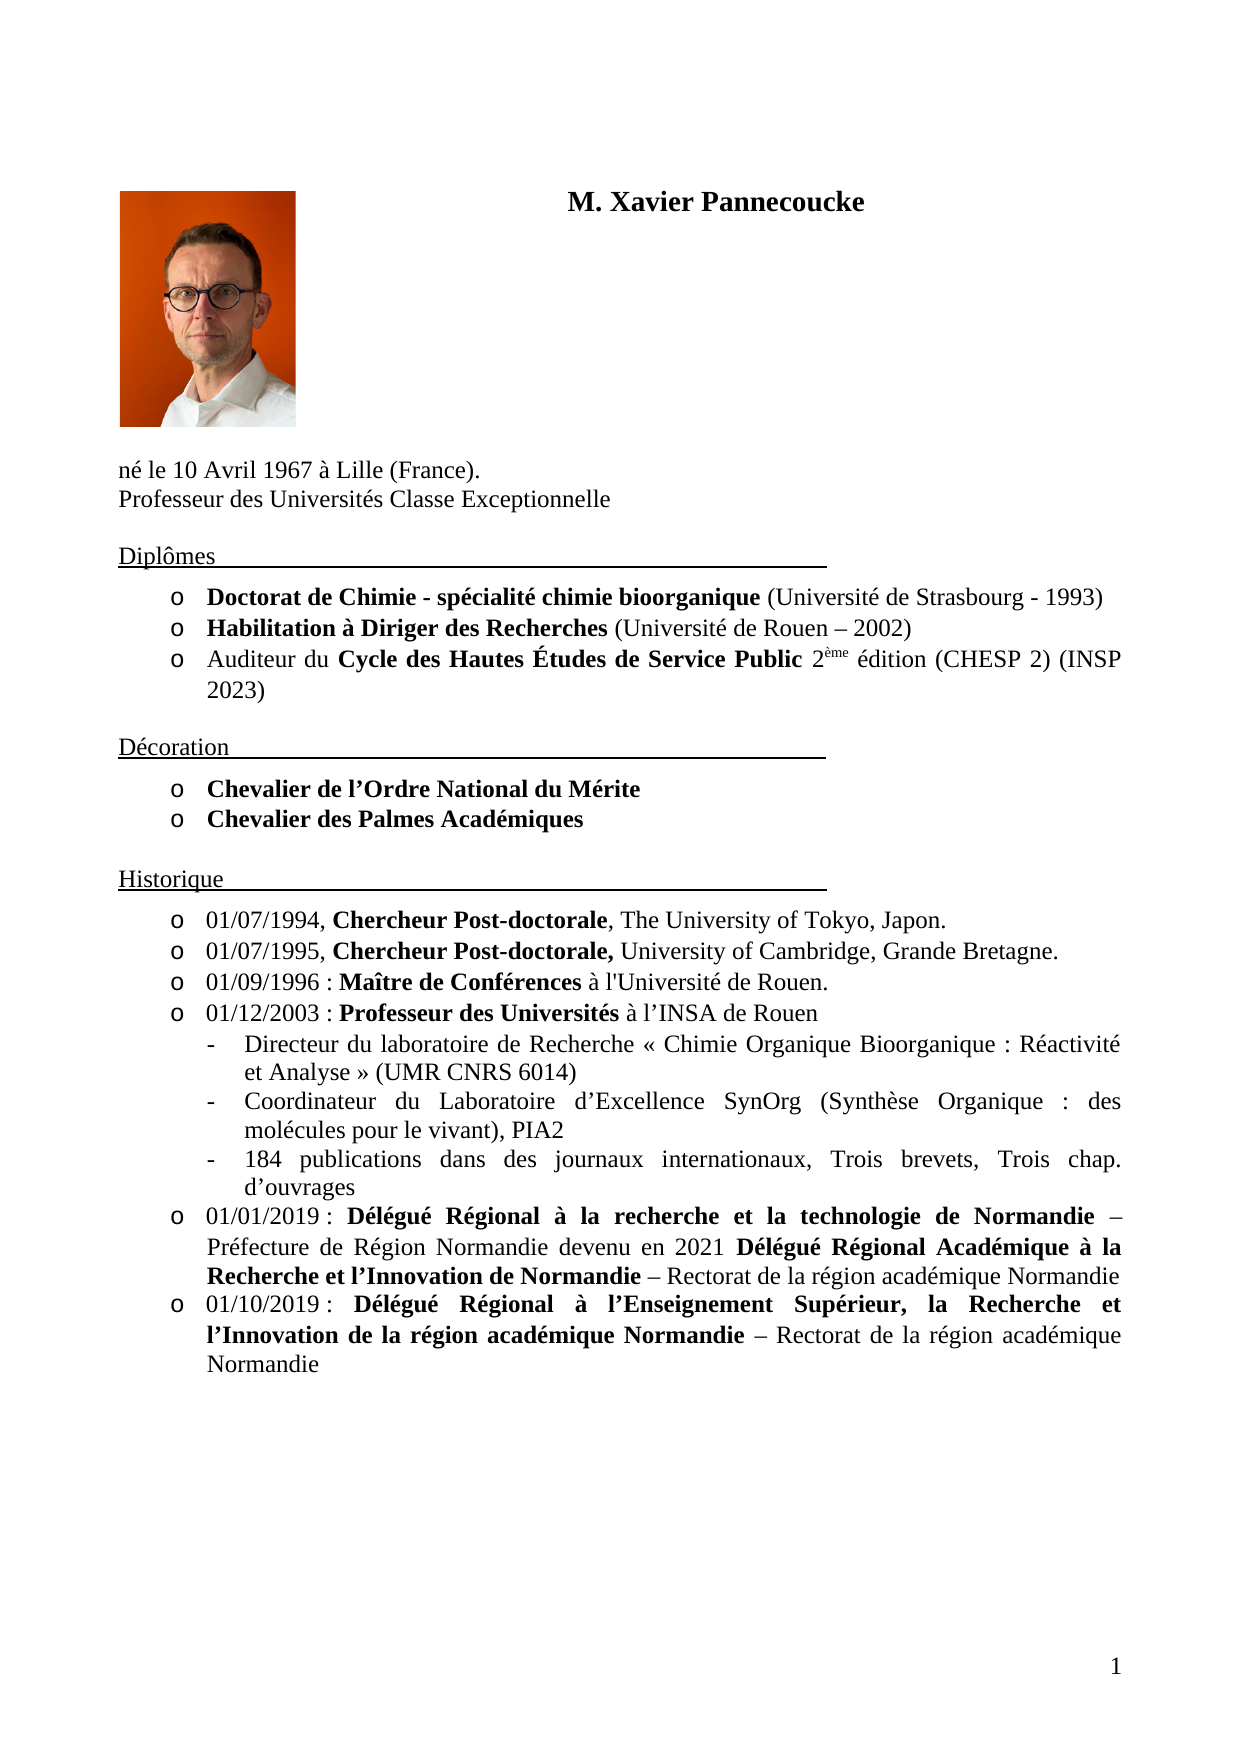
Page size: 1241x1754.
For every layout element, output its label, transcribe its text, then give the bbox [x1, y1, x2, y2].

list 184 publications dans des journaux internationaux, Trois brevets, Trois chap. d’ouvrages [207, 1144, 1122, 1201]
list 01/09/1996 : Maître de Conférences à l'Université de Rouen. [169, 967, 1122, 998]
list 01/07/1995, Chercheur Post-doctorale, University of Cambridge, Grande Bretagne. [169, 936, 1122, 967]
list Coordinateur du Laboratoire d’Excellence SynOrg (Synthèse Organique : des molécules pour le vivant), PIA2 [207, 1086, 1122, 1144]
text né le 10 Avril 1967 à Lille (France). [118, 455, 1122, 484]
list Directeur du laboratoire de Recherche « Chimie Organique Bioorganique : Réactivité et Analyse » (UMR CNRS 6014) [207, 1029, 1122, 1086]
text Historique [118, 864, 1122, 893]
list 01/10/2019 : Délégué Régional à l’Enseignement Supérieur, la Recherche et l’Innovation de la région académique Normandie – Rectorat de la région académique Normandie [169, 1289, 1122, 1378]
list Auditeur du Cycle des Hautes Études de Service Public 2ème édition (CHESP 2) (INSP 2023) [169, 644, 1122, 704]
text Professeur des Universités Classe Exceptionnelle [118, 484, 1122, 512]
list Doctorat de Chimie - spécialité chimie bioorganique (Université de Strasbourg - 1993) [169, 582, 1122, 613]
text Décoration [118, 732, 1122, 761]
list 01/07/1994, Chercheur Post-doctorale, The University of Tokyo, Japon. [169, 905, 1122, 936]
list 01/12/2003 : Professeur des Universités à l’INSA de Rouen [169, 998, 1122, 1029]
list 01/01/2019 : Délégué Régional à la recherche et la technologie de Normandie – Préfecture de Région Normandie devenu en 2021 Délégué Régional Académique à la Recherche et l’Innovation de Normandie – Rectorat de la région académique Normandie [169, 1201, 1122, 1289]
list Chevalier des Palmes Académiques [169, 804, 1122, 835]
list Chevalier de l’Ordre National du Mérite [169, 774, 1122, 804]
picture [119, 191, 296, 427]
text Diplômes [118, 541, 1122, 570]
list Habilitation à Diriger des Recherches (Université de Rouen – 2002) [169, 613, 1122, 644]
text M. Xavier Pannecoucke [310, 184, 1122, 218]
